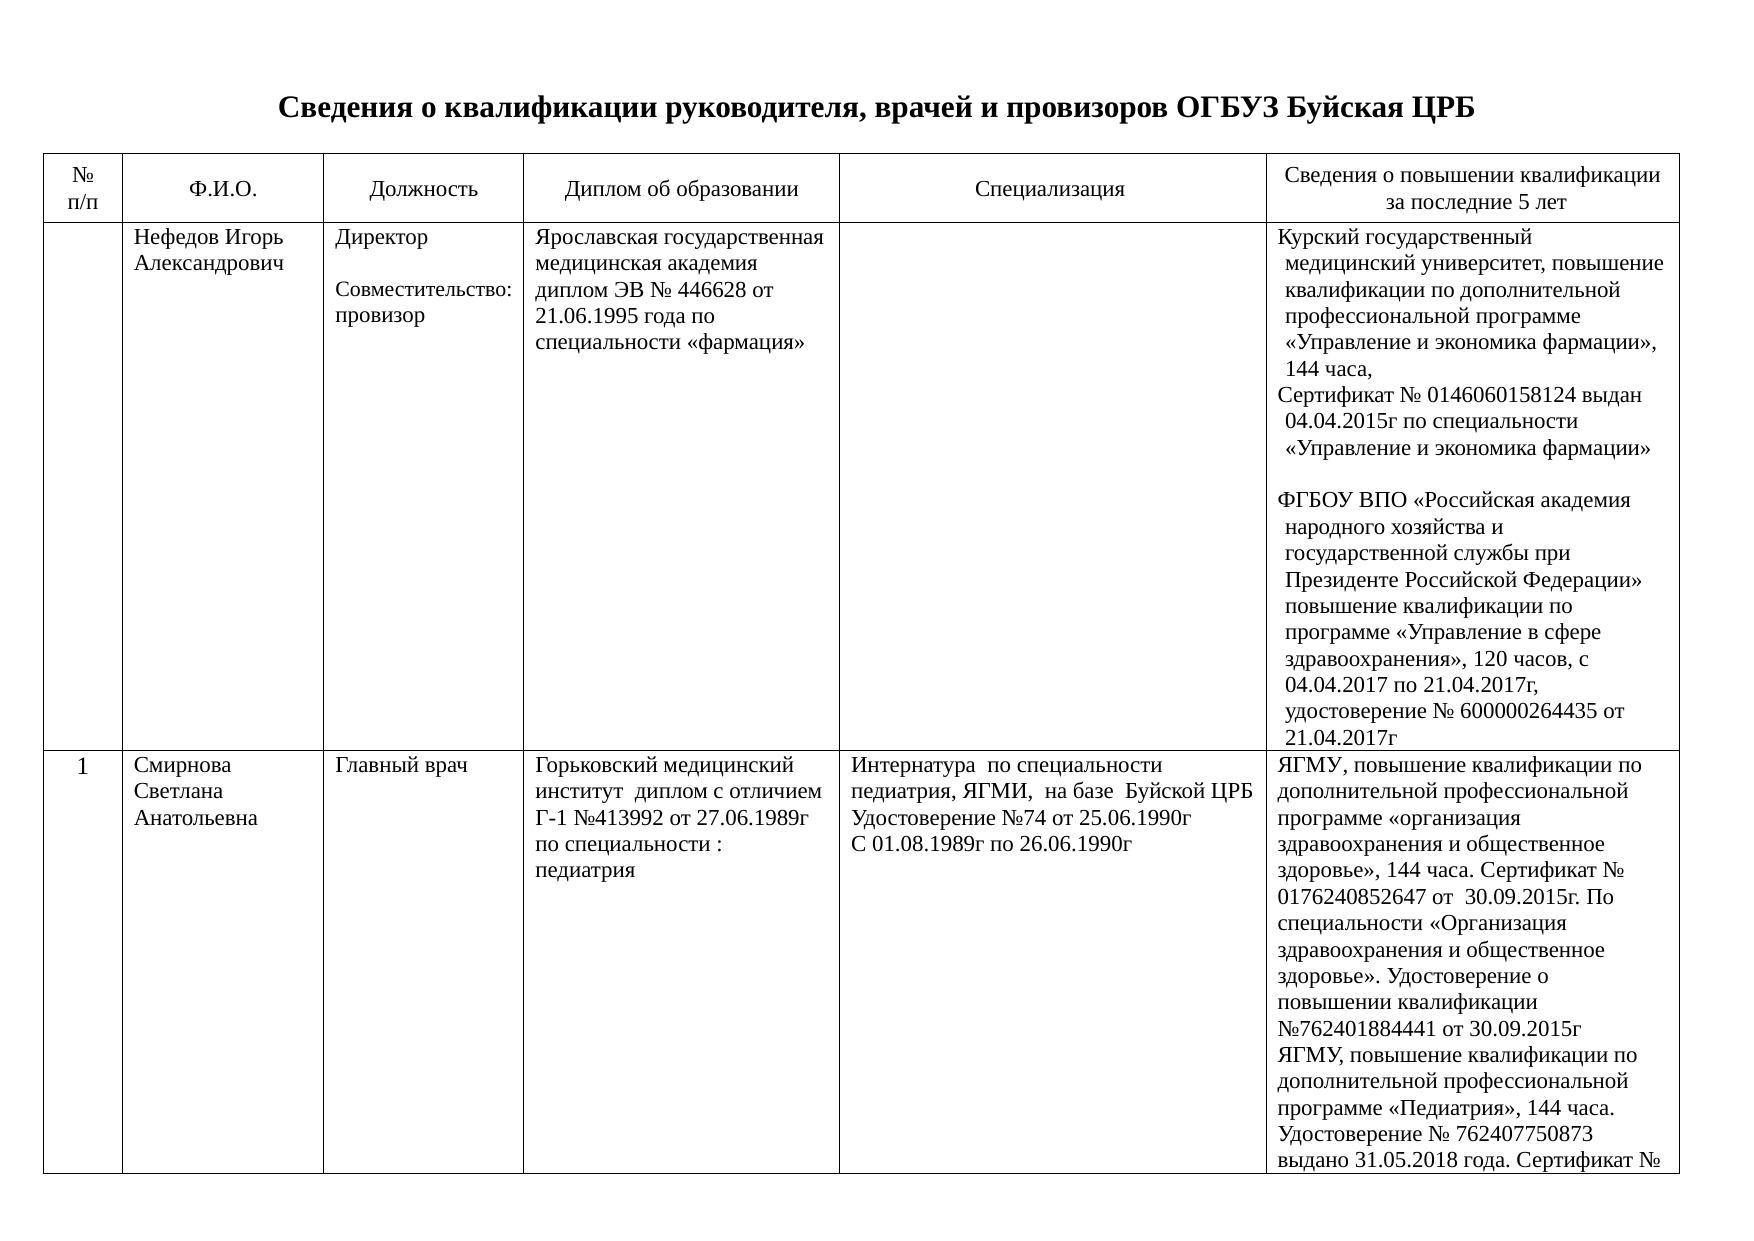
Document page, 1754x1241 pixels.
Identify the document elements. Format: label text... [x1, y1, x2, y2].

table_header Специализация [840, 154, 1266, 222]
table_cell Горьковский медицинский институт диплом с отличием Г-1 №413992 от 27.06.1989г по специальности : педиатрия [524, 751, 839, 1173]
table_cell Директор Совместительство: провизор [324, 223, 523, 750]
table_header Сведения о повышении квалификации за последние 5 лет [1267, 154, 1679, 222]
table_header Диплом об образовании [524, 154, 839, 222]
table_cell Главный врач [324, 751, 523, 1173]
text Сведения о квалификации руководителя, врачей и провизоров ОГБУЗ Буйская ЦРБ [118, 88, 1636, 124]
table_cell Интернатура по специальности педиатрия, ЯГМИ, на базе Буйской ЦРБ Удостоверение №74 от 25.06.1990г С 01.08.1989г по 26.06.1990г [840, 751, 1266, 1173]
table_cell [840, 223, 1266, 750]
table_cell ЯГМУ, повышение квалификации по дополнительной профессиональной программе «организация здравоохранения и общественное здоровье», 144 часа. Сертификат № 0176240852647 от 30.09.2015г. По специальности «Организация здравоохранения и общественное здоровье». Удостоверение о повышении квалификации №762401884441 от 30.09.2015г ЯГМУ, повышение квалификации по дополнительной профессиональной программе «Педиатрия», 144 часа. Удостоверение № 762407750873 выдано 31.05.2018 года. Сертификат № [1267, 751, 1679, 1173]
table_cell Ярославская государственная медицинская академия диплом ЭВ № 446628 от 21.06.1995 года по специальности «фармация» [524, 223, 839, 750]
table_cell [44, 223, 122, 750]
table_header Ф.И.О. [123, 154, 323, 222]
table_header № п/п [44, 154, 122, 222]
table_cell Смирнова Светлана Анатольевна [123, 751, 323, 1173]
table_cell Нефедов Игорь Александрович [123, 223, 323, 750]
table_header Должность [324, 154, 523, 222]
table_cell Курский государственный медицинский университет, повышение квалификации по дополнительной профессиональной программе «Управление и экономика фармации», 144 часа, Сертификат № 0146060158124 выдан 04.04.2015г по специальности «Управление и экономика фармации» ФГБОУ ВПО «Российская академия народного хозяйства и государственной службы при Президенте Российской Федерации» повышение квалификации по программе «Управление в сфере здравоохранения», 120 часов, с 04.04.2017 по 21.04.2017г, удостоверение № 600000264435 от 21.04.2017г [1267, 223, 1679, 750]
table_cell 1 [44, 751, 122, 1173]
